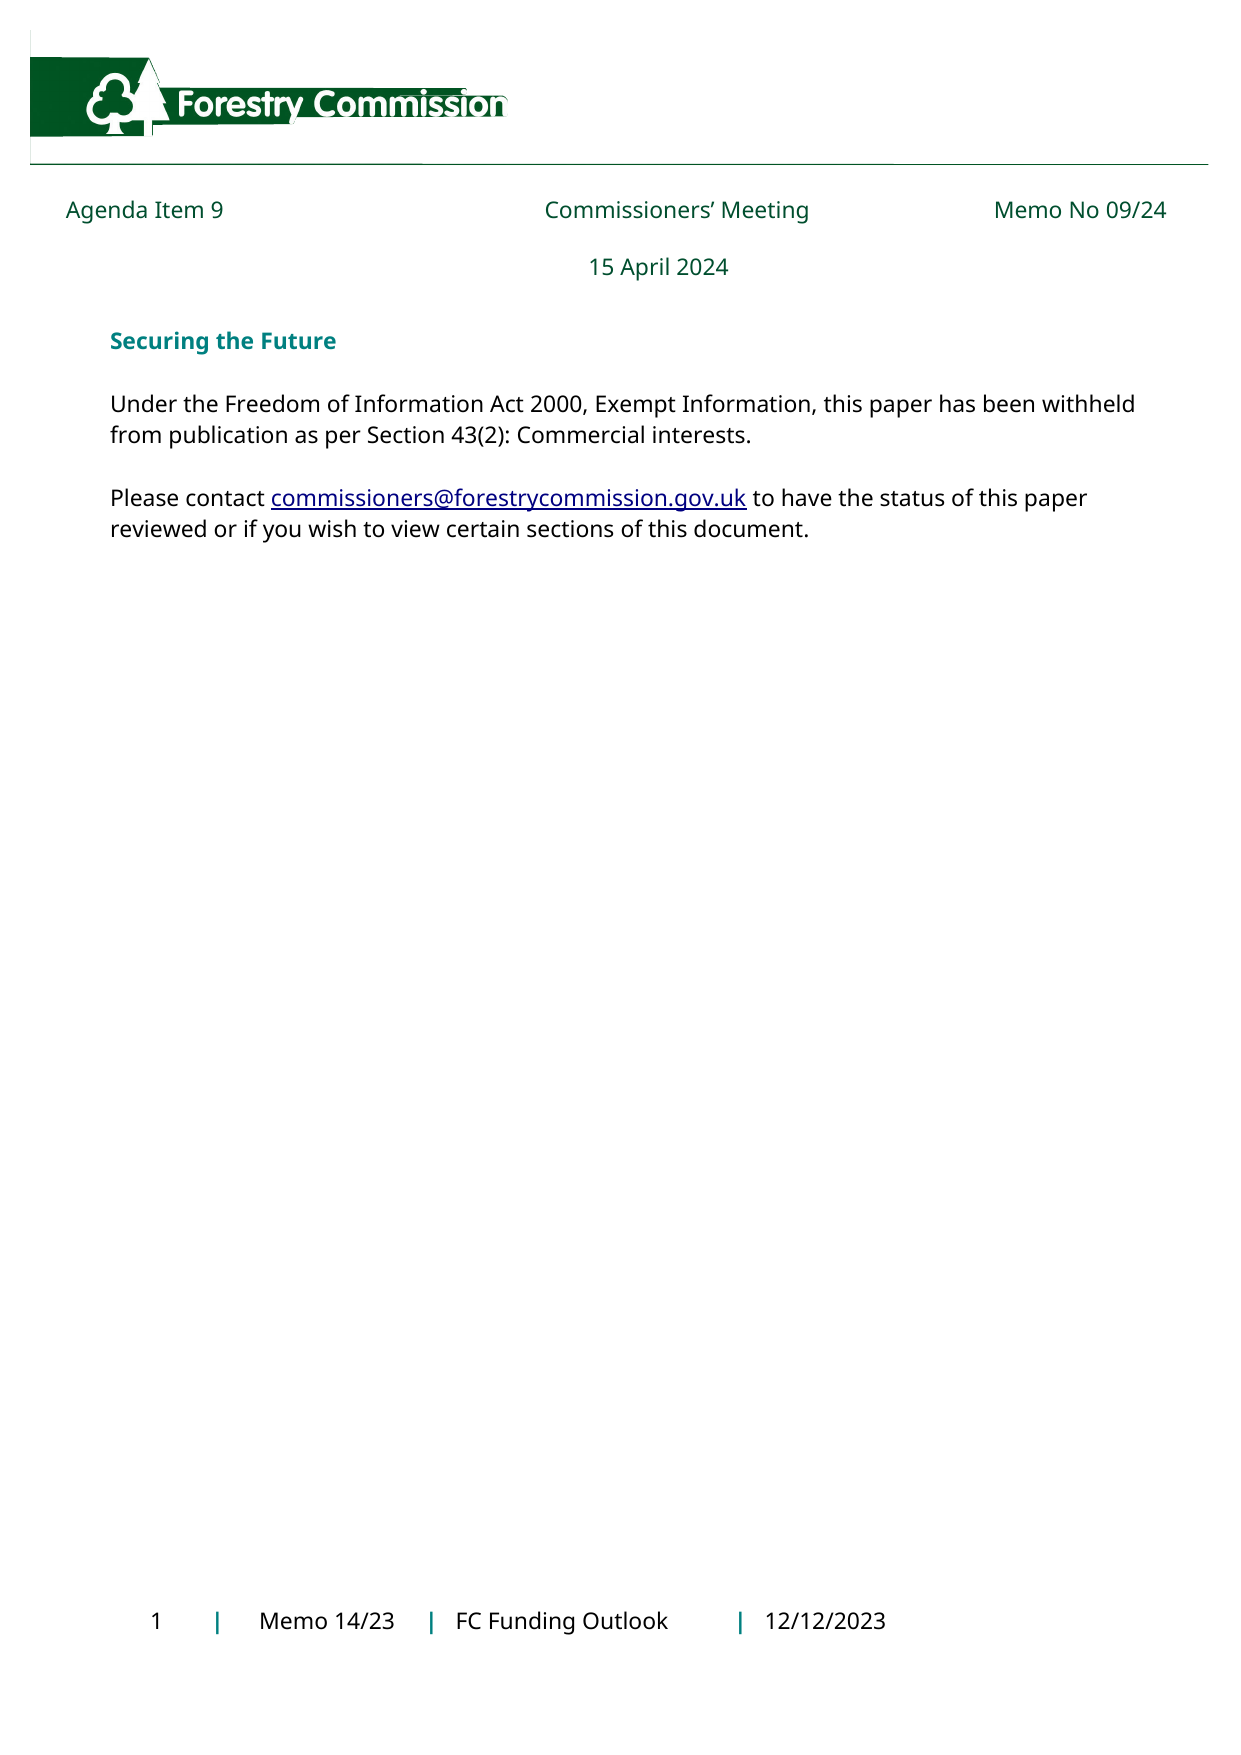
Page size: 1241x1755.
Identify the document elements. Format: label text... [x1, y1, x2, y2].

text Under the Freedom of Information Act 2000, Exempt Information, this paper has been withheld from publication as per Section 43(2): Commercial interests. [110, 387, 1139, 450]
subtitle 15 April 2024 [150, 250, 1167, 281]
subtitle Agenda Item 9 Commissioners’ Meeting Memo No 09/24 [66, 166, 1167, 225]
subtitle Securing the Future [110, 325, 1139, 356]
text Please contact commissioners@forestrycommission.gov.uk to have the status of this paper reviewed or if you wish to view certain sections of this document. [110, 481, 1139, 544]
